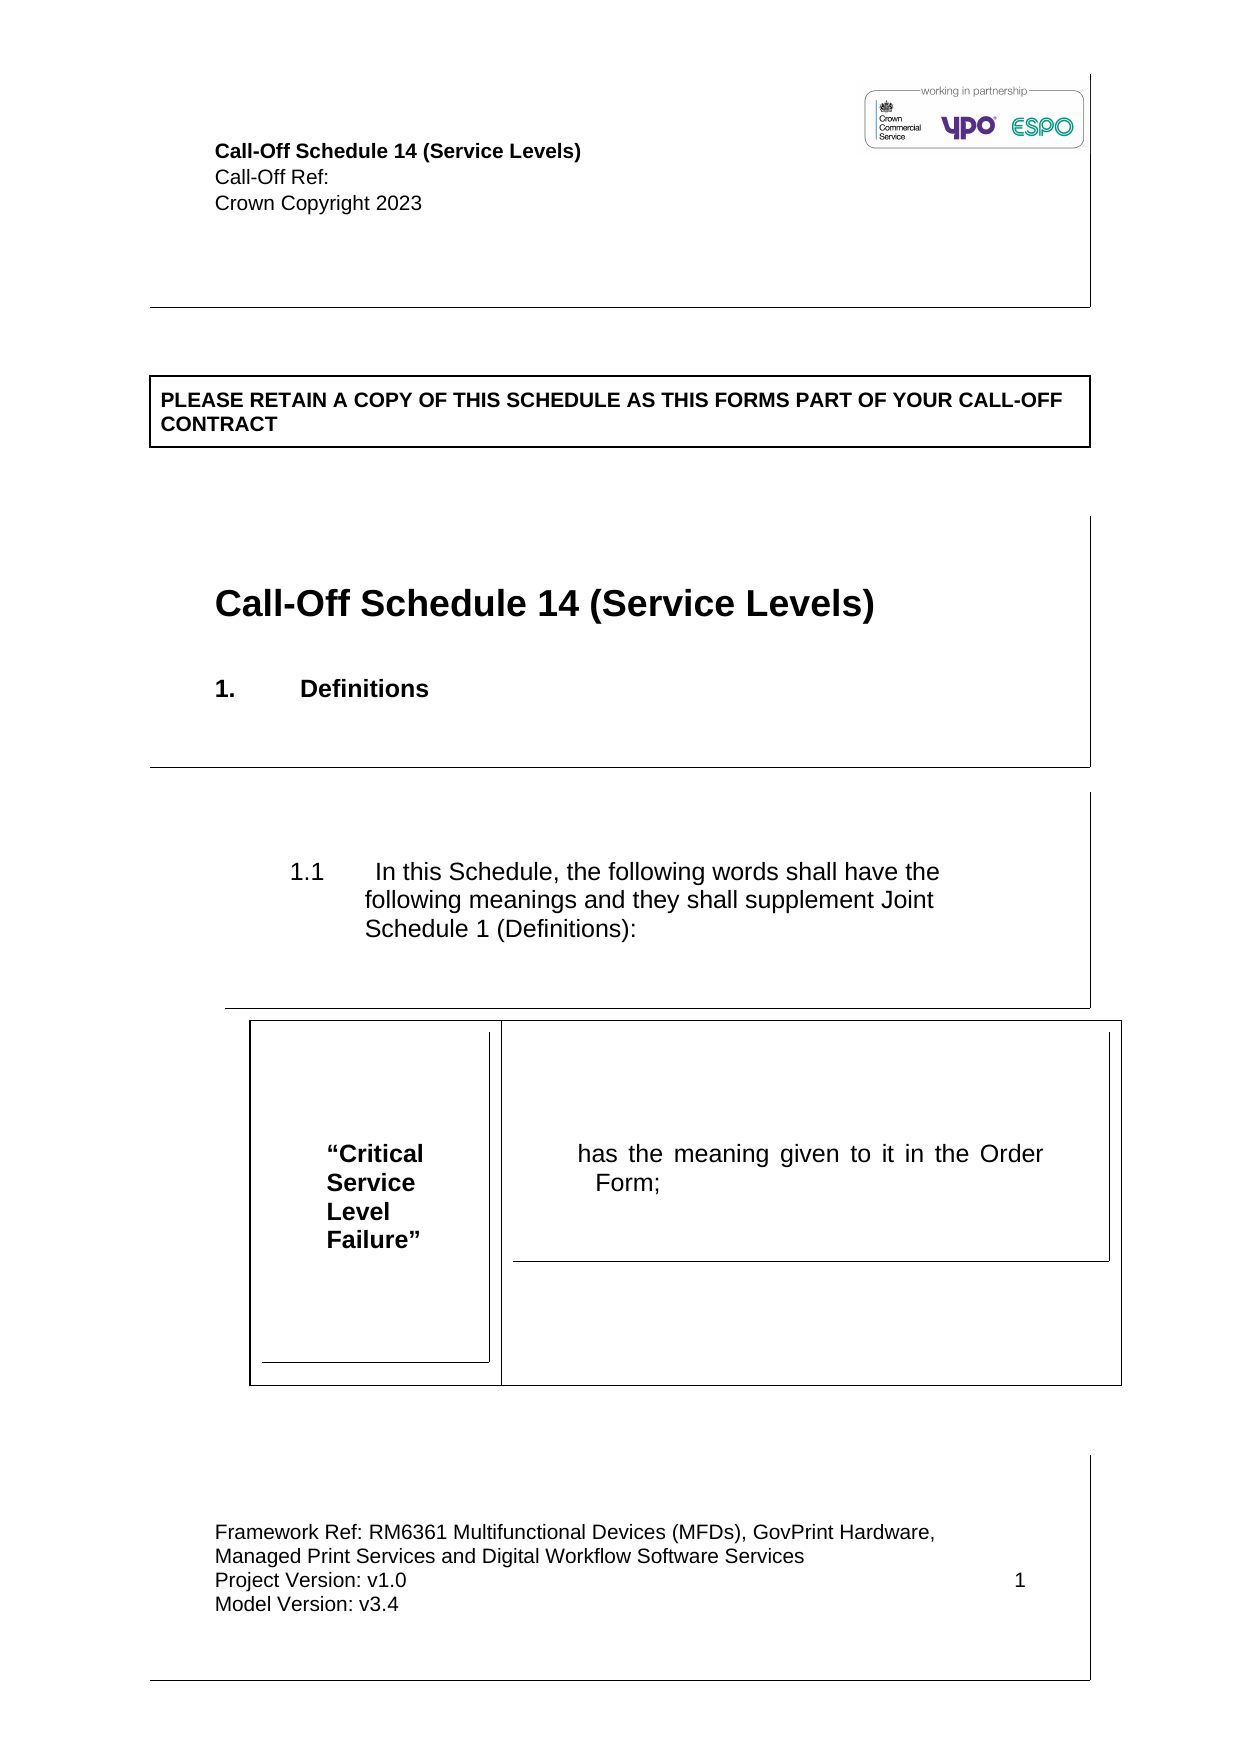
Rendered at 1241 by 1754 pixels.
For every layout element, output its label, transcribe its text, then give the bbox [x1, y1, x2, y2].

text Call-Off Schedule 14 (Service Levels) [150, 516, 1090, 609]
table_header has the meaning given to it in the Order Form; [502, 1021, 1121, 1385]
list In this Schedule, the following words shall have the following meanings and they shall supplement Joint Schedule 1 (Definitions): [225, 792, 1090, 1008]
list Definitions [150, 609, 1090, 767]
table_header “Critical Service Level Failure” [251, 1021, 501, 1385]
table_header PLEASE RETAIN A COPY OF THIS SCHEDULE AS THIS FORMS PART OF YOUR CALL-OFF CONTRACT [151, 377, 1089, 446]
